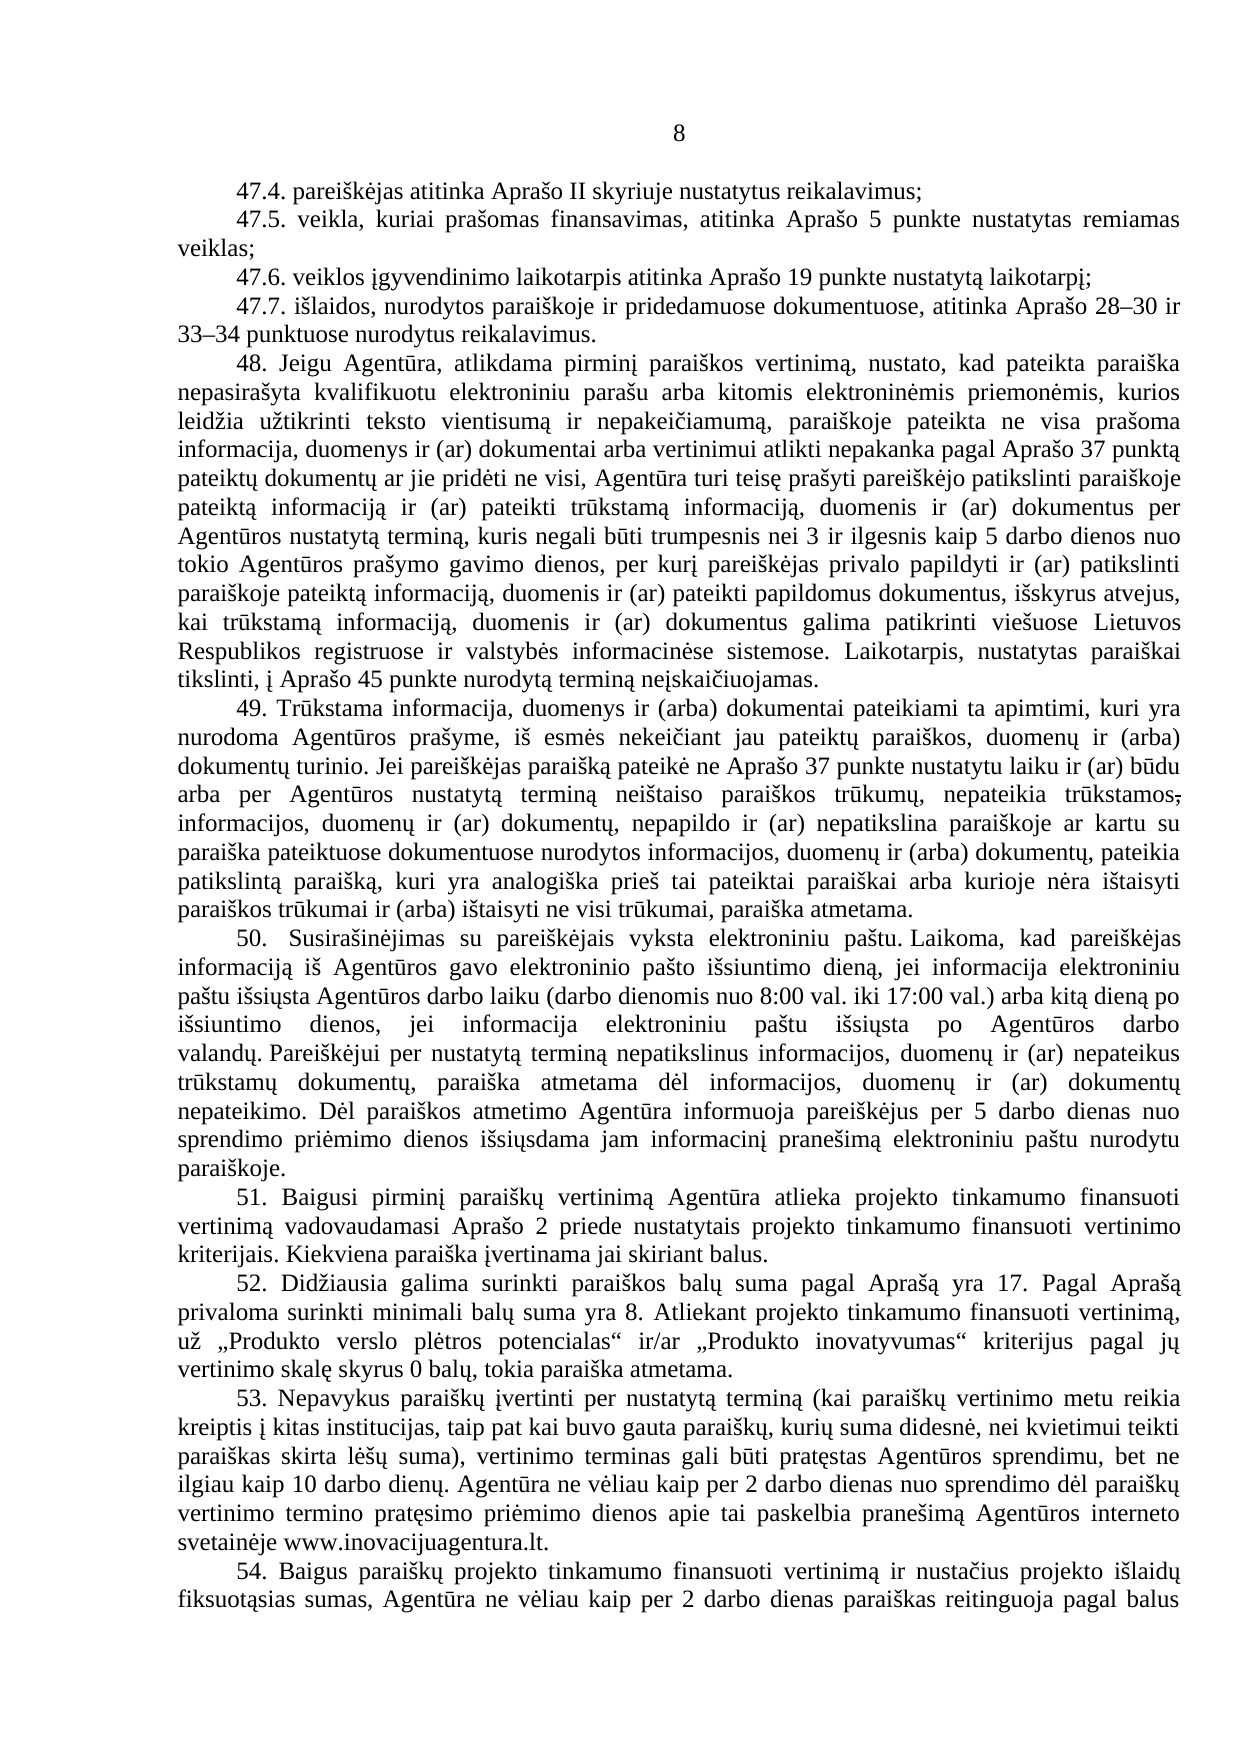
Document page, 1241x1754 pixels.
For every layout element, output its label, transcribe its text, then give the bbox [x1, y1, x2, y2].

text 51. Baigusi pirminį paraiškų vertinimą Agentūra atlieka projekto tinkamumo finansuoti vertinimą vadovaudamasi Aprašo 2 priede nustatytais projekto tinkamumo finansuoti vertinimo kriterijais. Kiekviena paraiška įvertinama jai skiriant balus. [177, 1182, 1181, 1268]
text 47.7. išlaidos, nurodytos paraiškoje ir pridedamuose dokumentuose, atitinka Aprašo 28–30 ir 33–34 punktuose nurodytus reikalavimus. [177, 291, 1181, 348]
text 49. Trūkstama informacija, duomenys ir (arba) dokumentai pateikiami ta apimtimi, kuri yra nurodoma Agentūros prašyme, iš esmės nekeičiant jau pateiktų paraiškos, duomenų ir (arba) dokumentų turinio. Jei pareiškėjas paraišką pateikė ne Aprašo 37 punkte nustatytu laiku ir (ar) būdu arba per Agentūros nustatytą terminą neištaiso paraiškos trūkumų, nepateikia trūkstamos, informacijos, duomenų ir (ar) dokumentų, nepapildo ir (ar) nepatikslina paraiškoje ar kartu su paraiška pateiktuose dokumentuose nurodytos informacijos, duomenų ir (arba) dokumentų, pateikia patikslintą paraišką, kuri yra analogiška prieš tai pateiktai paraiškai arba kurioje nėra ištaisyti paraiškos trūkumai ir (arba) ištaisyti ne visi trūkumai, paraiška atmetama. [177, 693, 1181, 923]
text 50. Susirašinėjimas su pareiškėjais vyksta elektroniniu paštu. Laikoma, kad pareiškėjas informaciją iš Agentūros gavo elektroninio pašto išsiuntimo dieną, jei informacija elektroniniu paštu išsiųsta Agentūros darbo laiku (darbo dienomis nuo 8:00 val. iki 17:00 val.) arba kitą dieną po išsiuntimo dienos, jei informacija elektroniniu paštu išsiųsta po Agentūros darbo valandų. Pareiškėjui per nustatytą terminą nepatikslinus informacijos, duomenų ir (ar) nepateikus trūkstamų dokumentų, paraiška atmetama dėl informacijos, duomenų ir (ar) dokumentų nepateikimo. Dėl paraiškos atmetimo Agentūra informuoja pareiškėjus per 5 darbo dienas nuo sprendimo priėmimo dienos išsiųsdama jam informacinį pranešimą elektroniniu paštu nurodytu paraiškoje. [177, 923, 1181, 1182]
text 47.5. veikla, kuriai prašomas finansavimas, atitinka Aprašo 5 punkte nustatytas remiamas veiklas; [177, 204, 1181, 262]
text 47.6. veiklos įgyvendinimo laikotarpis atitinka Aprašo 19 punkte nustatytą laikotarpį; [177, 262, 1181, 291]
text 48. Jeigu Agentūra, atlikdama pirminį paraiškos vertinimą, nustato, kad pateikta paraiška nepasirašyta kvalifikuotu elektroniniu parašu arba kitomis elektroninėmis priemonėmis, kurios leidžia užtikrinti teksto vientisumą ir nepakeičiamumą, paraiškoje pateikta ne visa prašoma informacija, duomenys ir (ar) dokumentai arba vertinimui atlikti nepakanka pagal Aprašo 37 punktą pateiktų dokumentų ar jie pridėti ne visi, Agentūra turi teisę prašyti pareiškėjo patikslinti paraiškoje pateiktą informaciją ir (ar) pateikti trūkstamą informaciją, duomenis ir (ar) dokumentus per Agentūros nustatytą terminą, kuris negali būti trumpesnis nei 3 ir ilgesnis kaip 5 darbo dienos nuo tokio Agentūros prašymo gavimo dienos, per kurį pareiškėjas privalo papildyti ir (ar) patikslinti paraiškoje pateiktą informaciją, duomenis ir (ar) pateikti papildomus dokumentus, išskyrus atvejus, kai trūkstamą informaciją, duomenis ir (ar) dokumentus galima patikrinti viešuose Lietuvos Respublikos registruose ir valstybės informacinėse sistemose. Laikotarpis, nustatytas paraiškai tikslinti, į Aprašo 45 punkte nurodytą terminą neįskaičiuojamas. [177, 348, 1181, 693]
text 47.4. pareiškėjas atitinka Aprašo II skyriuje nustatytus reikalavimus; [177, 176, 1181, 204]
text 53. Nepavykus paraiškų įvertinti per nustatytą terminą (kai paraiškų vertinimo metu reikia kreiptis į kitas institucijas, taip pat kai buvo gauta paraiškų, kurių suma didesnė, nei kvietimui teikti paraiškas skirta lėšų suma), vertinimo terminas gali būti pratęstas Agentūros sprendimu, bet ne ilgiau kaip 10 darbo dienų. Agentūra ne vėliau kaip per 2 darbo dienas nuo sprendimo dėl paraiškų vertinimo termino pratęsimo priėmimo dienos apie tai paskelbia pranešimą Agentūros interneto svetainėje www.inovacijuagentura.lt. [177, 1383, 1181, 1556]
text 54. Baigus paraiškų projekto tinkamumo finansuoti vertinimą ir nustačius projekto išlaidų fiksuotąsias sumas, Agentūra ne vėliau kaip per 2 darbo dienas paraiškas reitinguoja pagal balus [177, 1556, 1181, 1613]
text 52. Didžiausia galima surinkti paraiškos balų suma pagal Aprašą yra 17. Pagal Aprašą privaloma surinkti minimali balų suma yra 8. Atliekant projekto tinkamumo finansuoti vertinimą, už „Produkto verslo plėtros potencialas“ ir/ar „Produkto inovatyvumas“ kriterijus pagal jų vertinimo skalę skyrus 0 balų, tokia paraiška atmetama. [177, 1268, 1181, 1383]
